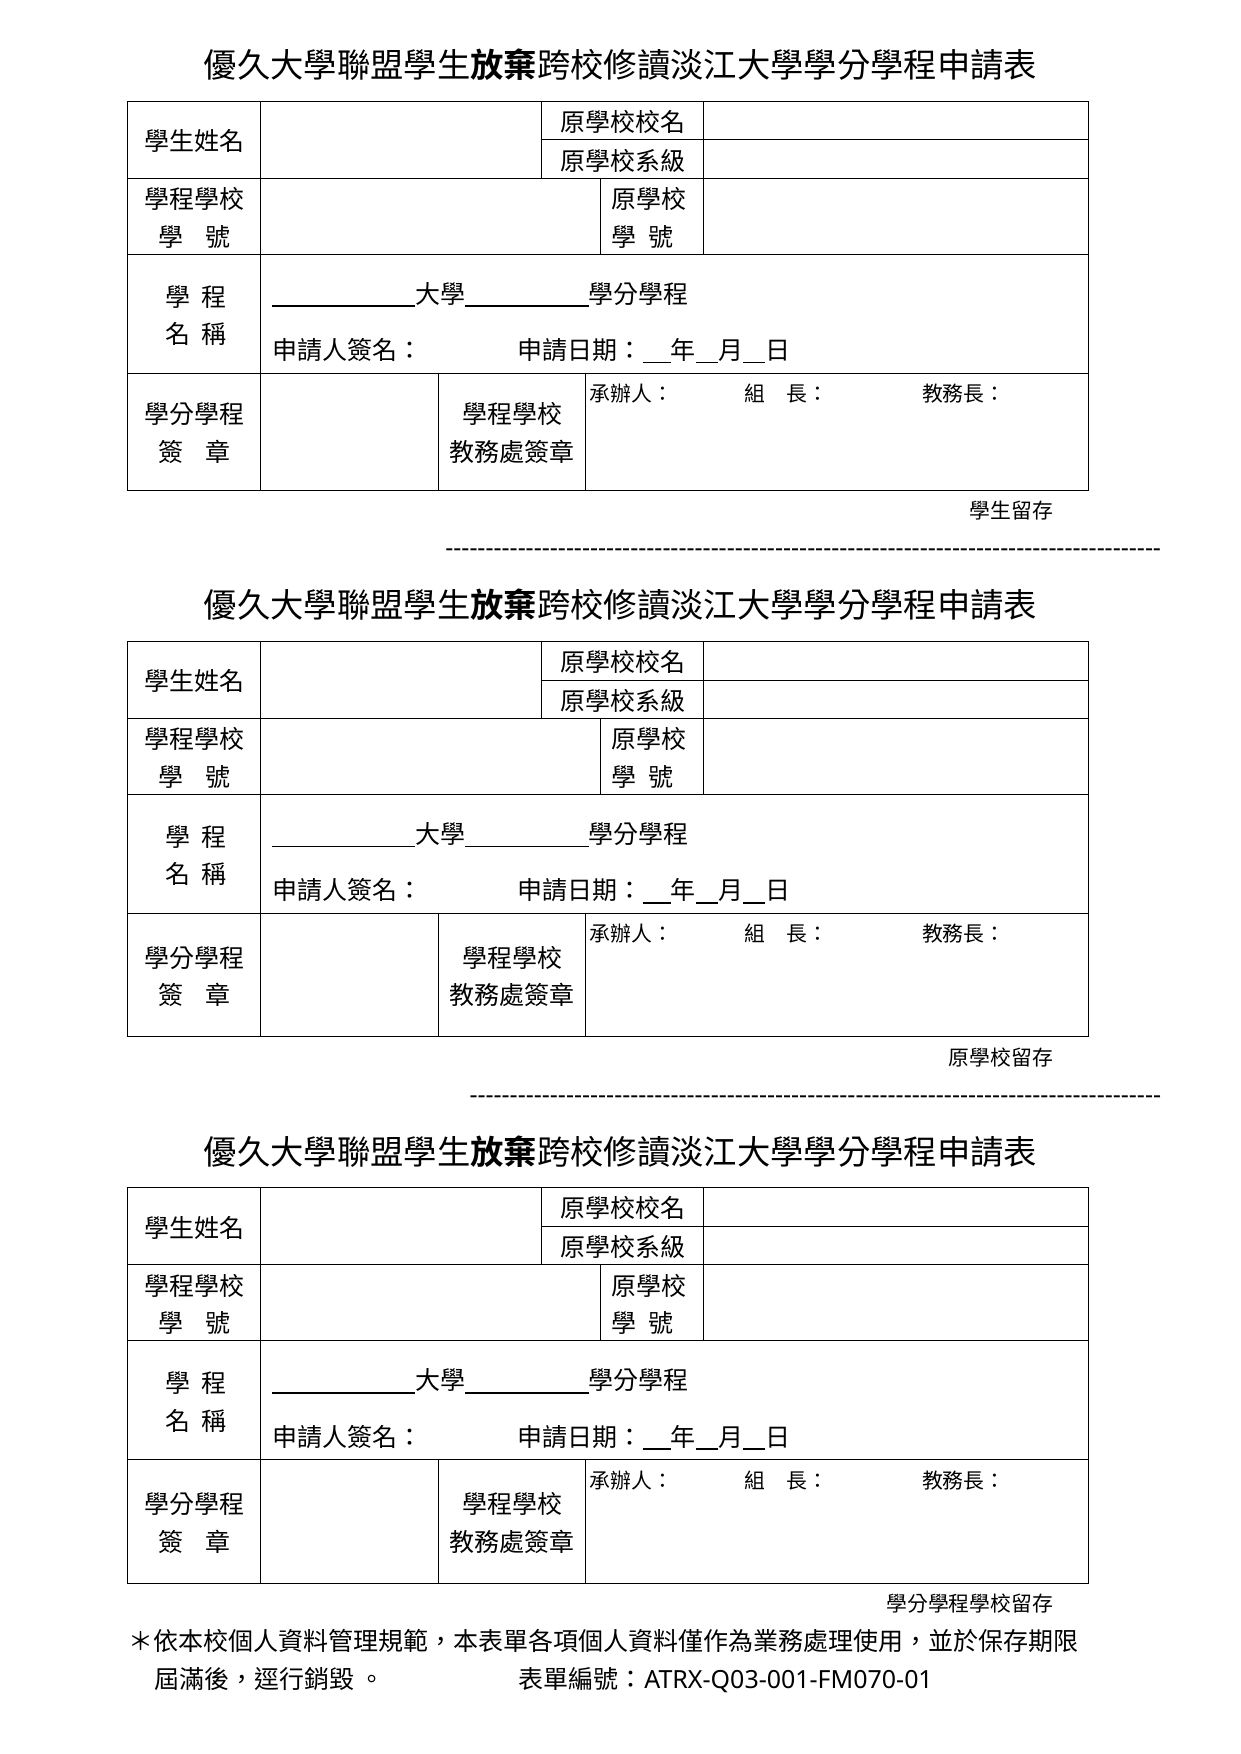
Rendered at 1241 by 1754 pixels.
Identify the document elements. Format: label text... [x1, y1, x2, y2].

text 優久大學聯盟學生放棄跨校修讀淡江大學學分學程申請表 [187, 566, 1053, 641]
table_cell 大學 學分學程 申請人簽名： 申請日期： 年 月 日 [261, 255, 1088, 373]
table_header 原學校校名 [542, 1188, 703, 1226]
table_cell [704, 681, 1088, 718]
table_cell 學分學程 簽 章 [128, 374, 260, 490]
table_header [704, 1188, 1088, 1226]
table_cell 學程學校 學 號 [128, 1265, 260, 1340]
table_header 原學校校名 [542, 642, 703, 679]
table_cell 學程學校 教務處簽章 [439, 1460, 585, 1583]
text 學分學程學校留存 [40, 1584, 1053, 1621]
text ----------------------------------------------------------------------------------------- [40, 528, 1162, 566]
text -------------------------------------------------------------------------------------- [40, 1075, 1162, 1112]
table_cell 承辦人： [586, 374, 733, 490]
table_header [704, 102, 1088, 139]
table_cell [704, 179, 1088, 254]
table_cell 教務長： [911, 1460, 1088, 1583]
table_header [704, 642, 1088, 679]
table_cell [704, 719, 1088, 794]
table_cell 學程學校 教務處簽章 [439, 914, 585, 1036]
table_cell [704, 1227, 1088, 1264]
table_cell 承辦人： [586, 1460, 733, 1583]
table_cell 原學校學 號 [601, 179, 703, 254]
table_cell 學程學校 教務處簽章 [439, 374, 585, 490]
table_header 學生姓名 [128, 1188, 260, 1264]
text ＊依本校個人資料管理規範，本表單各項個人資料僅作為業務處理使用，並於保存期限屆滿後，逕行銷毀 。 表單編號：ATRX-Q03-001-FM070-01 [128, 1621, 1088, 1696]
table_cell 組 長： [733, 1460, 911, 1583]
table_cell 原學校學 號 [601, 719, 703, 794]
table_cell [704, 1265, 1088, 1340]
table_cell 學程學校 學 號 [128, 719, 260, 794]
table_header 原學校校名 [542, 102, 703, 139]
table_cell 學 程 名 稱 [128, 795, 260, 913]
text 原學校留存 [40, 1037, 1053, 1075]
table_cell 承辦人： [586, 914, 733, 1036]
table_header [261, 102, 541, 178]
table_cell 原學校系級 [542, 681, 703, 718]
table_cell 學程學校 學 號 [128, 179, 260, 254]
table_cell 原學校系級 [542, 1227, 703, 1264]
table_cell [261, 719, 600, 794]
table_cell [261, 914, 438, 1036]
table_cell 原學校系級 [542, 140, 703, 178]
table_header [261, 642, 541, 718]
text 學生留存 [40, 491, 1053, 528]
table_header 學生姓名 [128, 102, 260, 178]
text 優久大學聯盟學生放棄跨校修讀淡江大學學分學程申請表 [187, 1112, 1053, 1187]
table_cell 教務長： [911, 914, 1088, 1036]
table_cell 大學 學分學程 申請人簽名： 申請日期： 年 月 日 [261, 1341, 1088, 1459]
table_cell 學 程 名 稱 [128, 1341, 260, 1459]
table_cell 組 長： [733, 374, 911, 490]
table_cell [261, 1265, 600, 1340]
table_cell [261, 374, 438, 490]
table_cell [704, 140, 1088, 178]
table_header [261, 1188, 541, 1264]
table_cell [261, 1460, 438, 1583]
table_cell 大學 學分學程 申請人簽名： 申請日期： 年 月 日 [261, 795, 1088, 913]
table_cell 學 程 名 稱 [128, 255, 260, 373]
table_cell 原學校學 號 [601, 1265, 703, 1340]
table_cell 學分學程 簽 章 [128, 1460, 260, 1583]
table_cell 組 長： [733, 914, 911, 1036]
table_header 學生姓名 [128, 642, 260, 718]
text 優久大學聯盟學生放棄跨校修讀淡江大學學分學程申請表 [187, 26, 1053, 101]
table_cell 教務長： [911, 374, 1088, 490]
table_cell 學分學程 簽 章 [128, 914, 260, 1036]
table_cell [261, 179, 600, 254]
